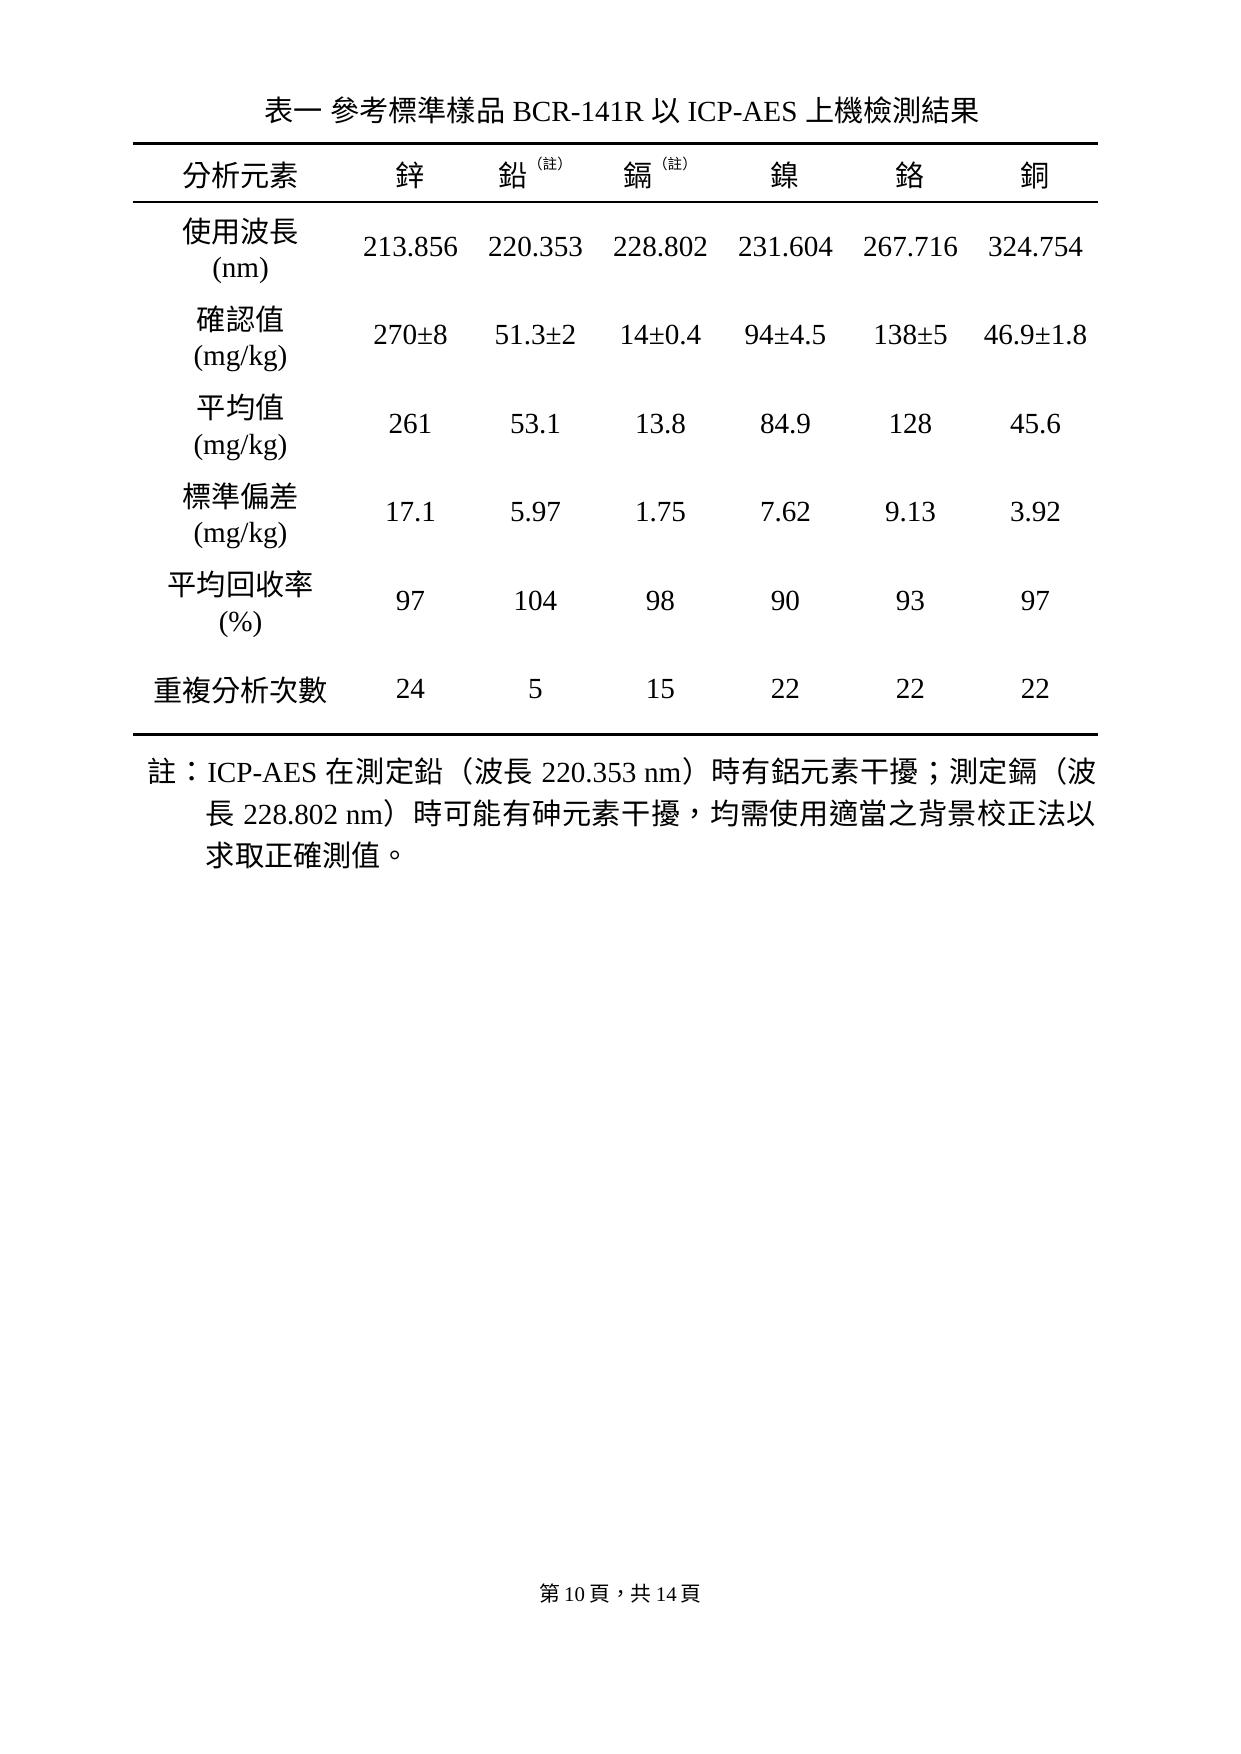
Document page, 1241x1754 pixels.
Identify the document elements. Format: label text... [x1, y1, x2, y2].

table_header 鉻 [848, 145, 973, 201]
table_cell 3.92 [973, 467, 1098, 556]
table_cell 267.716 [848, 203, 973, 290]
table_cell 94±4.5 [723, 290, 848, 378]
table_cell 確認值 (mg/kg) [133, 290, 348, 378]
table_cell 24 [348, 644, 473, 733]
table_cell 平均值 (mg/kg) [133, 379, 348, 467]
table_cell 270±8 [348, 290, 473, 378]
table_cell 220.353 [473, 203, 598, 290]
table_cell 使用波長 (nm) [133, 203, 348, 290]
table_header 鉛（註） [473, 145, 598, 201]
table_header 銅 [973, 145, 1098, 201]
table_cell 15 [598, 644, 723, 733]
table_cell 1.75 [598, 467, 723, 556]
table_cell 104 [473, 556, 598, 644]
table_cell 17.1 [348, 467, 473, 556]
table_cell 14±0.4 [598, 290, 723, 378]
table_cell 22 [848, 644, 973, 733]
table_cell 53.1 [473, 379, 598, 467]
table_header 鎘（註） [598, 145, 723, 201]
text 表一 參考標準樣品 BCR-141R 以 ICP-AES 上機檢測結果 [147, 87, 1097, 130]
table_cell 231.604 [723, 203, 848, 290]
table_cell 7.62 [723, 467, 848, 556]
table_cell 51.3±2 [473, 290, 598, 378]
table_cell 重複分析次數 [133, 644, 348, 733]
table_cell 138±5 [848, 290, 973, 378]
table_cell 46.9±1.8 [973, 290, 1098, 378]
table_header 鎳 [723, 145, 848, 201]
table_cell 5.97 [473, 467, 598, 556]
table_cell 213.856 [348, 203, 473, 290]
table_cell 5 [473, 644, 598, 733]
table_cell 98 [598, 556, 723, 644]
table_cell 93 [848, 556, 973, 644]
table_cell 45.6 [973, 379, 1098, 467]
table_cell 128 [848, 379, 973, 467]
table_header 分析元素 [133, 145, 348, 201]
table_cell 228.802 [598, 203, 723, 290]
table_cell 90 [723, 556, 848, 644]
table_cell 9.13 [848, 467, 973, 556]
table_cell 261 [348, 379, 473, 467]
table_cell 97 [348, 556, 473, 644]
table_cell 84.9 [723, 379, 848, 467]
table_cell 平均回收率 (%) [133, 556, 348, 644]
table_cell 標準偏差 (mg/kg) [133, 467, 348, 556]
table_cell 97 [973, 556, 1098, 644]
table_cell 22 [973, 644, 1098, 733]
table_cell 13.8 [598, 379, 723, 467]
table_cell 22 [723, 644, 848, 733]
table_cell 324.754 [973, 203, 1098, 290]
table_header 鋅 [348, 145, 473, 201]
text 註：ICP-AES 在測定鉛（波長 220.353 nm）時有鋁元素干擾；測定鎘（波長 228.802 nm）時可能有砷元素干擾，均需使用適當之背景校正法以求取正確測值。 [148, 748, 1097, 875]
